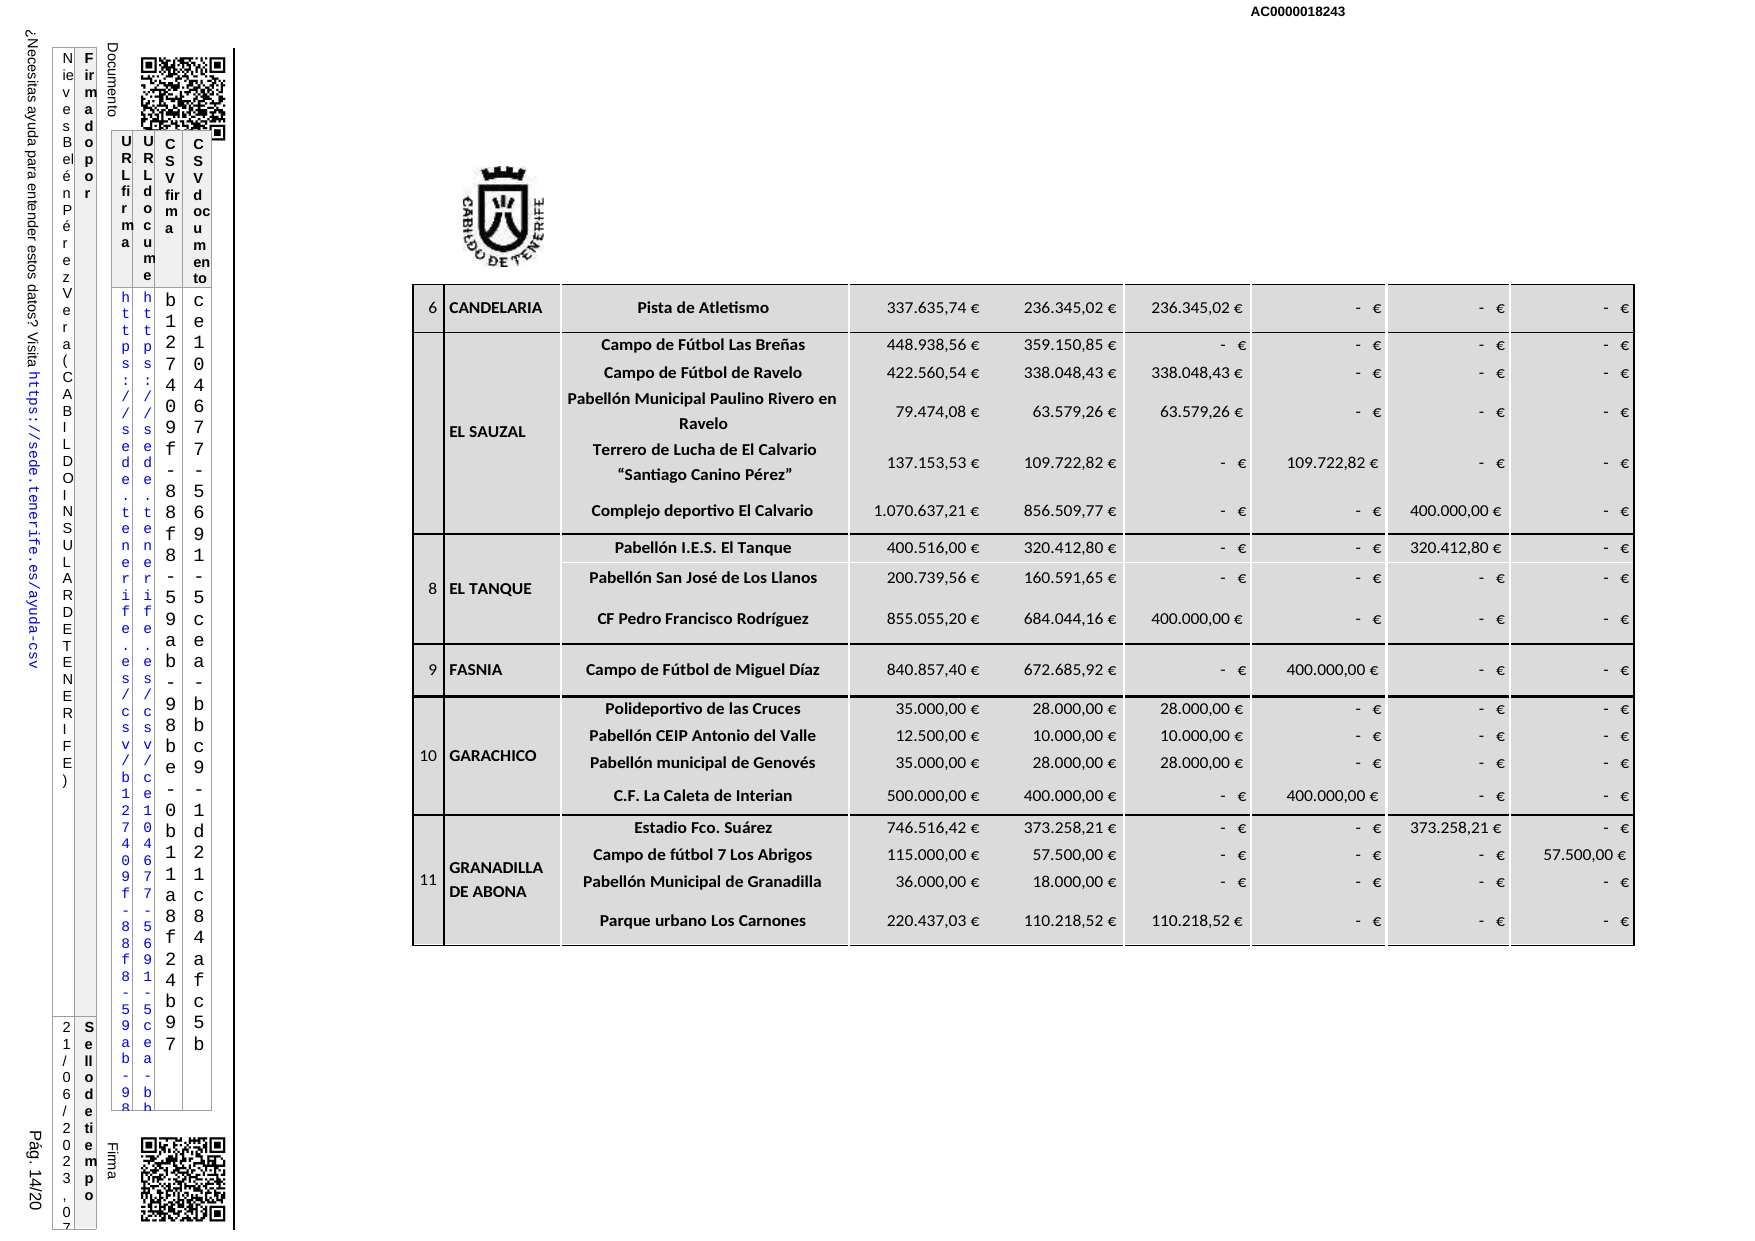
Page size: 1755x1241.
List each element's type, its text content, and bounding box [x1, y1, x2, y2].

table_cell 400.516,00 € 320.412,80 € [850, 535, 1123, 562]
table_cell 746.516,42 € 373.258,21 € [850, 816, 1123, 841]
table_cell - € [1511, 487, 1633, 533]
table_cell - € [1511, 748, 1633, 775]
table_header CSV documento [183, 131, 211, 287]
text Firma [104, 1142, 121, 1181]
table_cell 8 [414, 535, 443, 643]
table_cell - € [1388, 563, 1509, 592]
table_cell 1.070.637,21 € 856.509,77 € [850, 487, 1123, 533]
table_cell - € [1252, 748, 1385, 775]
table_header Nieves Belén Pérez Vera (CABILDO INSULAR DE TENERIFE) [53, 48, 74, 1016]
table_cell 57.500,00 € [1511, 841, 1633, 867]
table_cell - € [1252, 535, 1385, 562]
table_cell Pabellón municipal de Genovés [562, 748, 848, 775]
text Documento [104, 42, 121, 119]
table_cell - € [1511, 775, 1633, 814]
table_cell 137.153,53 € 109.722,82 € [850, 436, 1123, 487]
table_cell 9 [414, 645, 443, 695]
table_cell 10 [414, 698, 443, 814]
table_header - € [1511, 285, 1633, 332]
table_cell 10.000,00 € [1125, 722, 1250, 748]
table_cell - € [1511, 385, 1633, 436]
table_cell GRANADILLA DE ABONA [445, 816, 560, 944]
table_cell Estadio Fco. Suárez [562, 816, 848, 841]
table_cell - € [1511, 592, 1633, 643]
table_cell - € [1388, 775, 1509, 814]
table_cell [414, 333, 443, 533]
table_cell ce104677-5691-5cea-bbc9-1d21c84afc5b [183, 288, 211, 1110]
table_cell - € [1125, 841, 1250, 867]
table_cell - € [1511, 535, 1633, 562]
table_cell - € [1125, 867, 1250, 894]
table_cell - € [1252, 333, 1385, 358]
table_cell 115.000,00 € 57.500,00 € [850, 841, 1123, 867]
table_cell 500.000,00 € 400.000,00 € [850, 775, 1123, 814]
table_cell - € [1388, 358, 1509, 385]
table_cell 21/06/2023, 07:06:37 UTC [53, 1017, 74, 1228]
table_cell 35.000,00 € 28.000,00 € [850, 748, 1123, 775]
table_cell 400.000,00 € [1125, 592, 1250, 643]
table_cell - € [1511, 867, 1633, 894]
table_header 6 [414, 285, 443, 332]
table_header Firmado por [75, 48, 96, 1016]
table_cell Parque urbano Los Carnones [562, 894, 848, 944]
table_cell Pabellón I.E.S. El Tanque [562, 535, 848, 562]
table_cell - € [1388, 867, 1509, 894]
table_cell - € [1125, 816, 1250, 841]
table_cell - € [1252, 487, 1385, 533]
table_cell - € [1388, 333, 1509, 358]
table_cell - € [1125, 563, 1250, 592]
text Pág. 14/20 [26, 1130, 44, 1213]
table_cell EL TANQUE [445, 535, 560, 643]
table_cell - € [1511, 722, 1633, 748]
table_cell 12.500,00 € 10.000,00 € [850, 722, 1123, 748]
table_cell Sello de tiempo [75, 1017, 96, 1228]
table_cell - € [1252, 563, 1385, 592]
table_cell 200.739,56 € 160.591,65 € [850, 563, 1123, 592]
table_cell 11 [414, 816, 443, 944]
table_cell - € [1388, 385, 1509, 436]
text ¿Necesitas ayuda para entender estos datos? Visita https://sede.tenerife.es/ayuda-csv [24, 29, 42, 671]
table_cell 36.000,00 € 18.000,00 € [850, 867, 1123, 894]
table_cell - € [1511, 358, 1633, 385]
table_header 337.635,74 € 236.345,02 € [850, 285, 1123, 332]
table_cell Campo de Fútbol de Miguel Díaz [562, 645, 848, 695]
table_cell 320.412,80 € [1388, 535, 1509, 562]
table_cell - € [1388, 698, 1509, 722]
table_header URL firma [112, 131, 132, 287]
table_cell Campo de Fútbol de Ravelo [562, 358, 848, 385]
table_cell - € [1125, 645, 1250, 695]
table_cell https://sede.tenerife.es/csv/ce104677-5691-5cea-bbc9-1d21c84afc5b [133, 288, 154, 1110]
table_cell - € [1511, 645, 1633, 695]
table_cell Pabellón San José de Los Llanos [562, 563, 848, 592]
table_cell 109.722,82 € [1252, 436, 1385, 487]
table_cell - € [1125, 436, 1250, 487]
table_cell - € [1511, 698, 1633, 722]
table_cell - € [1252, 385, 1385, 436]
table_cell 220.437,03 € 110.218,52 € [850, 894, 1123, 944]
table_cell Campo de Fútbol Las Breñas [562, 333, 848, 358]
table_cell - € [1511, 436, 1633, 487]
table_header 236.345,02 € [1125, 285, 1250, 332]
table_cell - € [1252, 722, 1385, 748]
table_cell Pabellón Municipal Paulino Rivero en Ravelo [562, 385, 848, 436]
table_cell - € [1125, 775, 1250, 814]
table_cell - € [1388, 722, 1509, 748]
table_header - € [1252, 285, 1385, 332]
table_cell - € [1252, 358, 1385, 385]
table_cell - € [1252, 894, 1385, 944]
table_cell 110.218,52 € [1125, 894, 1250, 944]
table_cell 422.560,54 € 338.048,43 € [850, 358, 1123, 385]
table_cell 855.055,20 € 684.044,16 € [850, 592, 1123, 643]
table_cell Campo de fútbol 7 Los Abrigos [562, 841, 848, 867]
table_cell 400.000,00 € [1252, 645, 1385, 695]
table_cell - € [1511, 333, 1633, 358]
table_cell 448.938,56 € 359.150,85 € [850, 333, 1123, 358]
table_cell - € [1252, 816, 1385, 841]
table_cell - € [1125, 487, 1250, 533]
table_cell C.F. La Caleta de Interian [562, 775, 848, 814]
table_cell - € [1388, 592, 1509, 643]
table_header CANDELARIA [445, 285, 560, 332]
table_cell FASNIA [445, 645, 560, 695]
table_cell 373.258,21 € [1388, 816, 1509, 841]
table_cell 28.000,00 € [1125, 748, 1250, 775]
table_cell - € [1252, 841, 1385, 867]
table_cell b127409f-88f8-59ab-98be-0b11a8f24b97 [155, 288, 182, 1110]
table_header Pista de Atletismo [562, 285, 848, 332]
table_cell - € [1388, 841, 1509, 867]
table_cell - € [1388, 748, 1509, 775]
table_cell 840.857,40 € 672.685,92 € [850, 645, 1123, 695]
table_cell 338.048,43 € [1125, 358, 1250, 385]
table_cell 400.000,00 € [1388, 487, 1509, 533]
table_header - € [1388, 285, 1509, 332]
table_cell 28.000,00 € [1125, 698, 1250, 722]
table_cell - € [1388, 436, 1509, 487]
table_cell 35.000,00 € 28.000,00 € [850, 698, 1123, 722]
table_cell EL SAUZAL [445, 333, 560, 533]
table_cell - € [1125, 333, 1250, 358]
table_cell 400.000,00 € [1252, 775, 1385, 814]
table_cell Pabellón Municipal de Granadilla [562, 867, 848, 894]
table_cell https://sede.tenerife.es/csv/b127409f-88f8-59ab-98be-0b11a8f24b97 [112, 288, 132, 1110]
table_cell 63.579,26 € [1125, 385, 1250, 436]
table_cell Polideportivo de las Cruces [562, 698, 848, 722]
table_cell Complejo deportivo El Calvario [562, 487, 848, 533]
table_cell - € [1511, 563, 1633, 592]
table_header URL documento [133, 131, 154, 287]
table_cell - € [1252, 867, 1385, 894]
table_cell - € [1125, 535, 1250, 562]
table_header CSV firma [155, 131, 182, 287]
table_cell - € [1388, 645, 1509, 695]
table_cell Terrero de Lucha de El Calvario “Santiago Canino Pérez” [562, 436, 848, 487]
table_cell - € [1511, 816, 1633, 841]
table_cell - € [1252, 592, 1385, 643]
table_cell CF Pedro Francisco Rodríguez [562, 592, 848, 643]
table_cell - € [1252, 698, 1385, 722]
table_cell - € [1388, 894, 1509, 944]
table_cell 79.474,08 € 63.579,26 € [850, 385, 1123, 436]
table_cell Pabellón CEIP Antonio del Valle [562, 722, 848, 748]
table_cell - € [1511, 894, 1633, 944]
table_cell GARACHICO [445, 698, 560, 814]
